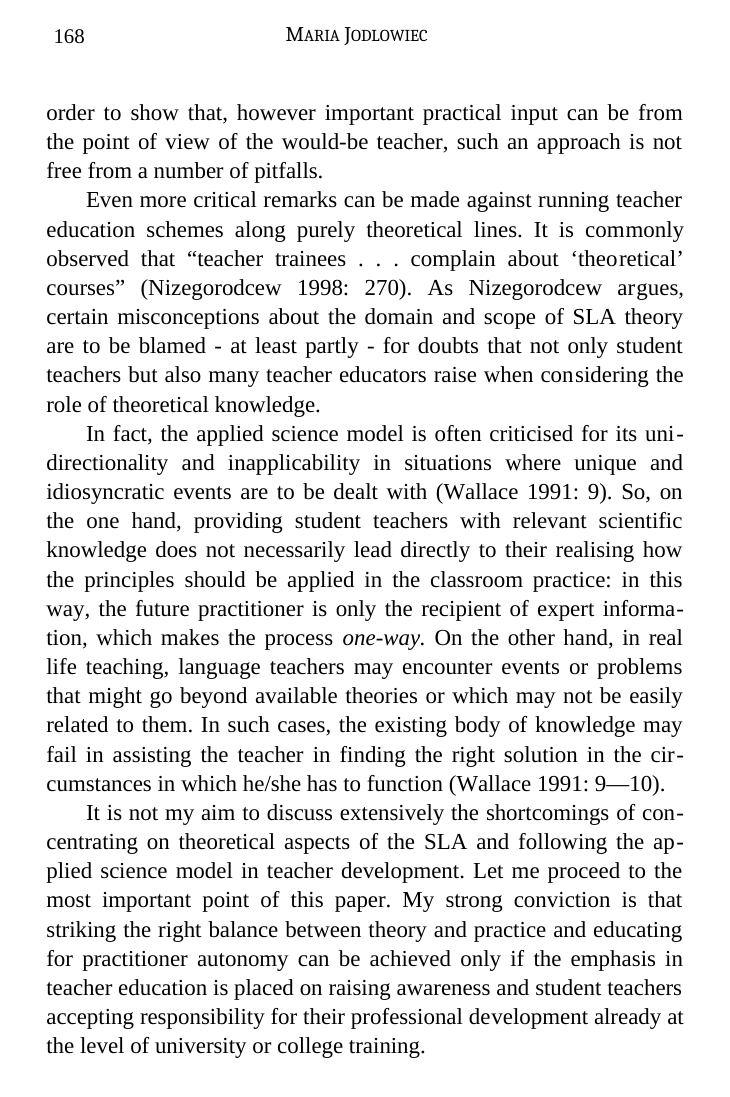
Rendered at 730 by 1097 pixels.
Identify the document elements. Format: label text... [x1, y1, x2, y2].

text Maria Jodlowiec [285, 23, 480, 47]
text It is not my aim to discuss extensively the shortcomings of con­centrating on theoretical aspects of the SLA and following the ap­plied science model in teacher development. Let me proceed to the most important point of this paper. My strong conviction is that striking the right balance between theory and practice and educating for practitioner autonomy can be achieved only if the emphasis in teacher education is placed on raising awareness and student teachers accepting responsibility for their professional de­velopment already at the level of university or college training. [46, 799, 684, 1059]
text Even more critical remarks can be made against running teacher education schemes along purely theoretical lines. It is com­monly observed that “teacher trainees . . . complain about ‘theo­retical’ courses” (Nizegorodcew 1998: 270). As Nizegorodcew ar­gues, certain misconceptions about the domain and scope of SLA theory are to be blamed - at least partly - for doubts that not only student teachers but also many teacher educators raise when con­sidering the role of theoretical knowledge. [46, 186, 684, 417]
text 168 [53, 23, 88, 48]
text In fact, the applied science model is often criticised for its uni­directionality and inapplicability in situations where unique and idiosyncratic events are to be dealt with (Wallace 1991: 9). So, on the one hand, providing student teachers with relevant scientific knowledge does not necessarily lead directly to their realising how the principles should be applied in the classroom practice: in this way, the future practitioner is only the recipient of expert informa­tion, which makes the process one-way. On the other hand, in real life teaching, language teachers may encounter events or problems that might go beyond available theories or which may not be easily related to them. In such cases, the existing body of knowledge may fail in assisting the teacher in finding the right solution in the cir­cumstances in which he/she has to function (Wallace 1991: 9—10). [46, 420, 684, 796]
text order to show that, however important practical input can be from the point of view of the would-be teacher, such an approach is not free from a number of pitfalls. [46, 99, 684, 184]
